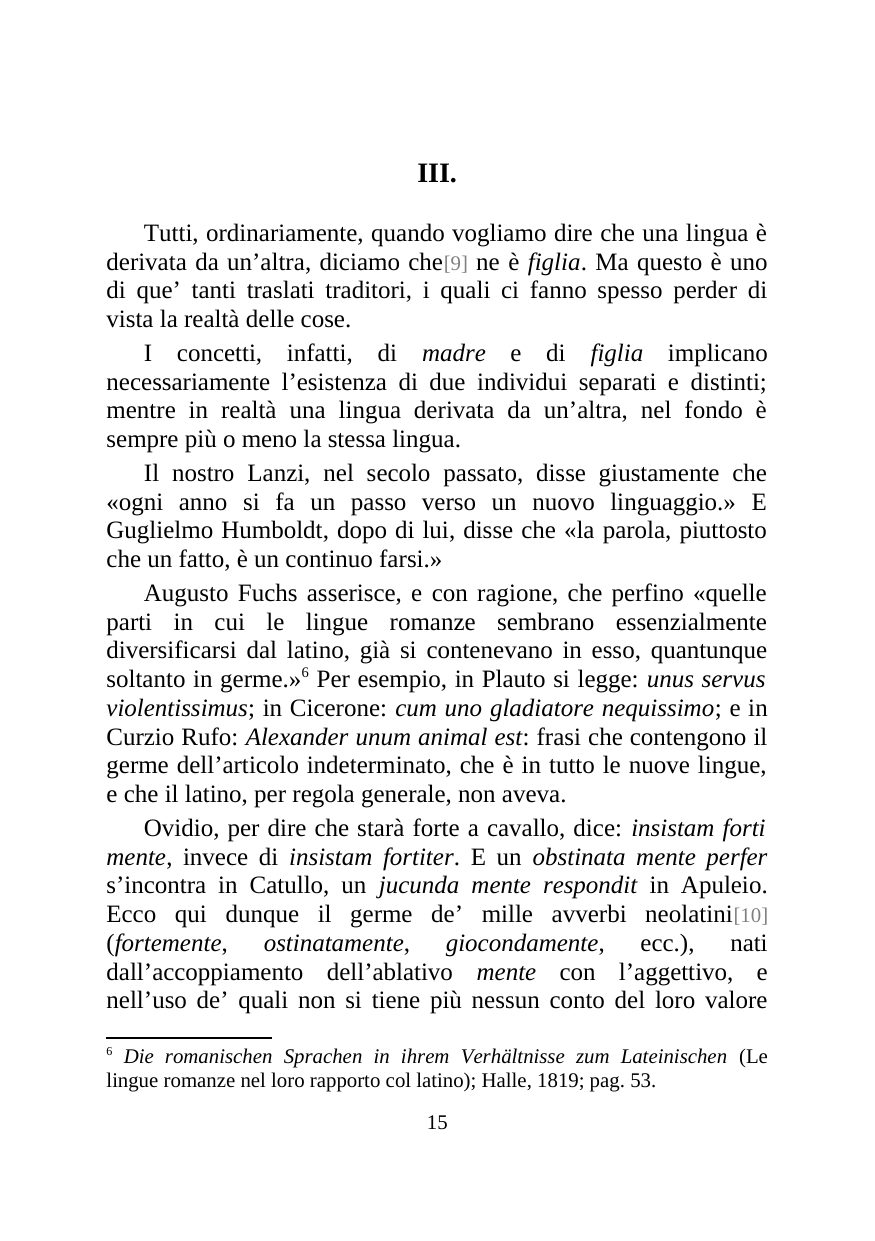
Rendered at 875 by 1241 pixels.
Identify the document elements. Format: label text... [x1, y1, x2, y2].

text Ovidio, per dire che starà forte a cavallo, dice: insistam forti mente, invece di insistam fortiter. E un obstinata mente perfer s’incontra in Catullo, un jucunda mente respondit in Apuleio. Ecco qui dunque il germe de’ mille avverbi neolatini[10] (fortemente, ostinatamente, giocondamente, ecc.), nati dall’accoppiamento dell’ablativo mente con l’aggettivo, e nell’uso de’ quali non si tiene più nessun conto del loro valore [106, 813, 768, 1014]
subtitle III. [106, 156, 768, 189]
text Tutti, ordinariamente, quando vogliamo dire che una lingua è derivata da un’altra, diciamo che[9] ne è figlia. Ma questo è uno di que’ tanti traslati traditori, i quali ci fanno spesso perder di vista la realtà delle cose. [106, 218, 768, 333]
text Il nostro Lanzi, nel secolo passato, disse giustamente che «ogni anno si fa un passo verso un nuovo linguaggio.» E Guglielmo Humboldt, dopo di lui, disse che «la parola, piuttosto che un fatto, è un continuo farsi.» [106, 458, 768, 573]
text Augusto Fuchs asserisce, e con ragione, che perfino «quelle parti in cui le lingue romanze sembrano essenzialmente diversificarsi dal latino, già si contenevano in esso, quantunque soltanto in germe.» Per esempio, in Plauto si legge: unus servus violentissimus; in Cicerone: cum uno gladiatore nequissimo; e in Curzio Rufo: Alexander unum animal est: frasi che contengono il germe dell’articolo indeterminato, che è in tutto le nuove lingue, e che il latino, per regola generale, non aveva. [106, 578, 768, 808]
text Die romanischen Sprachen in ihrem Verhältnisse zum Lateinischen (Le lingue romanze nel loro rapporto col latino); Halle, 1819; pag. 53. [106, 1044, 768, 1092]
text I concetti, infatti, di madre e di figlia implicano necessariamente l’esistenza di due individui separati e distinti; mentre in realtà una lingua derivata da un’altra, nel fondo è sempre più o meno la stessa lingua. [106, 338, 768, 453]
